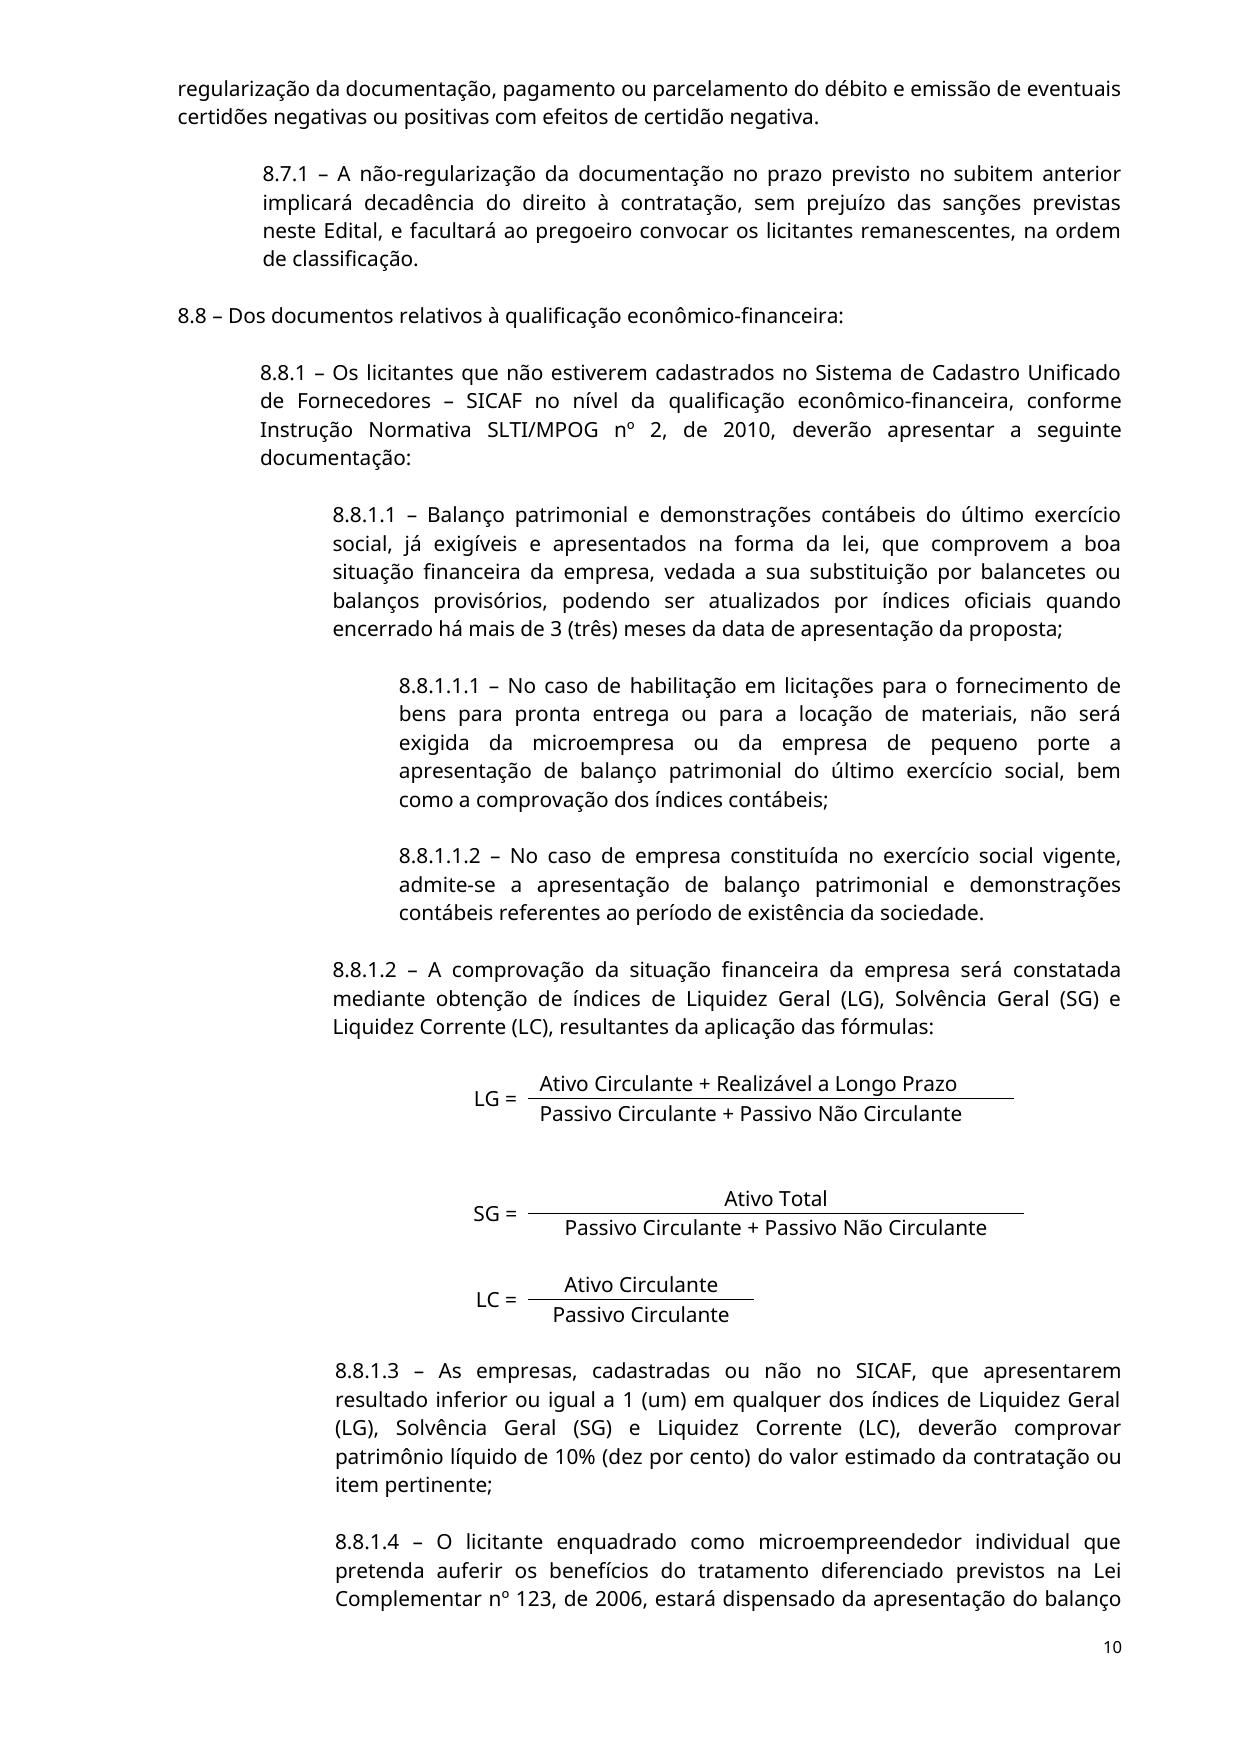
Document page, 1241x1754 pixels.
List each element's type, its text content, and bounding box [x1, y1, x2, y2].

text 8.8.1.1.2 – No caso de empresa constituída no exercício social vigente, admite-se a apresentação de balanço patrimonial e demonstrações contábeis referentes ao período de existência da sociedade. [399, 842, 1122, 927]
table_header SG = [295, 1184, 528, 1242]
text 8.8.1.2 – A comprovação da situação financeira da empresa será constatada mediante obtenção de índices de Liquidez Geral (LG), Solvência Geral (SG) e Liquidez Corrente (LC), resultantes da aplicação das fórmulas: [332, 955, 1122, 1041]
text 8.8.1.1 – Balanço patrimonial e demonstrações contábeis do último exercício social, já exigíveis e apresentados na forma da lei, que comprovem a boa situação financeira da empresa, vedada a sua substituição por balancetes ou balanços provisórios, podendo ser atualizados por índices oficiais quando encerrado há mais de 3 (três) meses da data de apresentação da proposta; [332, 500, 1122, 643]
text 8.8.1 – Os licitantes que não estiverem cadastrados no Sistema de Cadastro Unificado de Fornecedores – SICAF no nível da qualificação econômico-financeira, conforme Instrução Normativa SLTI/MPOG nº 2, de 2010, deverão apresentar a seguinte documentação: [260, 358, 1122, 472]
table_header Ativo Circulante + Realizável a Longo Prazo [528, 1069, 1013, 1098]
table_header Ativo Circulante [528, 1270, 754, 1299]
text 8.7.1 – A não-regularização da documentação no prazo previsto no subitem anterior implicará decadência do direito à contratação, sem prejuízo das sanções previstas neste Edital, e facultará ao pregoeiro convocar os licitantes remanescentes, na ordem de classificação. [262, 159, 1122, 273]
table_header LC = [295, 1270, 528, 1328]
table_header Ativo Total [528, 1184, 1024, 1212]
text 8.8 – Dos documentos relativos à qualificação econômico-financeira: [177, 301, 1122, 330]
table_cell Passivo Circulante + Passivo Não Circulante [528, 1099, 1013, 1127]
text 8.8.1.1.1 – No caso de habilitação em licitações para o fornecimento de bens para pronta entrega ou para a locação de materiais, não será exigida da microempresa ou da empresa de pequeno porte a apresentação de balanço patrimonial do último exercício social, bem como a comprovação dos índices contábeis; [399, 671, 1122, 813]
text 8.8.1.3 – As empresas, cadastradas ou não no SICAF, que apresentarem resultado inferior ou igual a 1 (um) em qualquer dos índices de Liquidez Geral (LG), Solvência Geral (SG) e Liquidez Corrente (LC), deverão comprovar patrimônio líquido de 10% (dez por cento) do valor estimado da contratação ou item pertinente; [335, 1357, 1122, 1499]
text regularização da documentação, pagamento ou parcelamento do débito e emissão de eventuais certidões negativas ou positivas com efeitos de certidão negativa. [177, 74, 1122, 131]
table_cell Passivo Circulante + Passivo Não Circulante [528, 1214, 1024, 1242]
table_cell Passivo Circulante [528, 1300, 754, 1328]
table_header LG = [295, 1069, 528, 1127]
text 8.8.1.4 – O licitante enquadrado como microempreendedor individual que pretenda auferir os benefícios do tratamento diferenciado previstos na Lei Complementar nº 123, de 2006, estará dispensado da apresentação do balanço [335, 1527, 1122, 1613]
